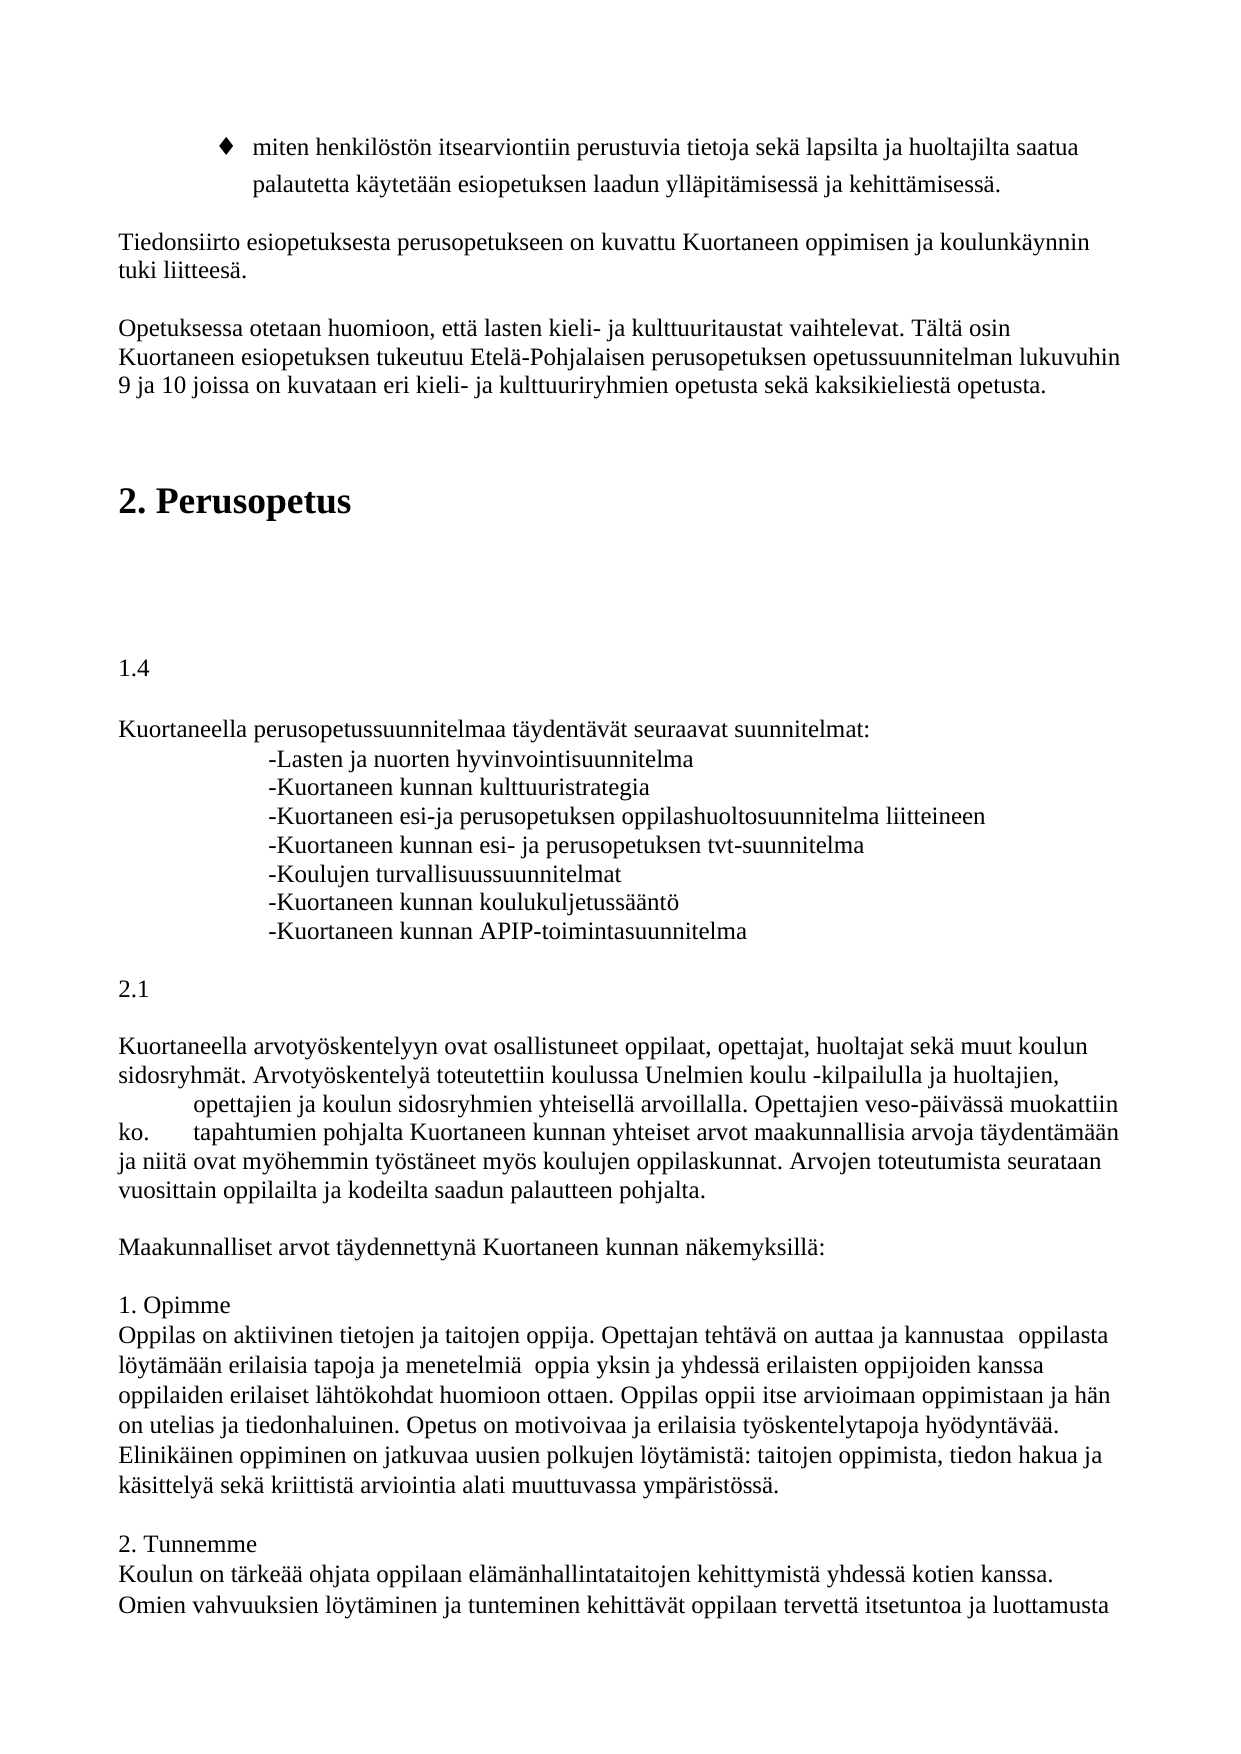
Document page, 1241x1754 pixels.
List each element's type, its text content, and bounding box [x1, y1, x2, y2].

text 2. Tunnemme [118, 1529, 1122, 1558]
text Maakunnalliset arvot täydennettynä Kuortaneen kunnan näkemyksillä: [118, 1232, 1122, 1261]
text Opetuksessa otetaan huomioon, että lasten kieli- ja kulttuuritaustat vaihtelevat. Tältä osin Kuortaneen esiopetuksen tukeutuu Etelä-Pohjalaisen perusopetuksen opetussuunnitelman lukuvuhin 9 ja 10 joissa on kuvataan eri kieli- ja kulttuuriryhmien opetusta sekä kaksikieliestä opetusta. [118, 313, 1122, 399]
text 1.4 [118, 653, 1122, 682]
text -Kuortaneen kunnan koulukuljetussääntö [118, 887, 1122, 916]
text -Lasten ja nuorten hyvinvointisuunnitelma [118, 744, 1122, 772]
text 1. Opimme [118, 1290, 1122, 1319]
text löytämään erilaisia tapoja ja menetelmiä oppia yksin ja yhdessä erilaisten oppijoiden kanssa oppilaiden erilaiset lähtökohdat huomioon ottaen. Oppilas oppii itse arvioimaan oppimistaan ja hän on utelias ja tiedonhaluinen. Opetus on motivoivaa ja erilaisia työskentelytapoja hyödyntävää. Elinikäinen oppiminen on jatkuvaa uusien polkujen löytämistä: taitojen oppimista, tiedon hakua ja käsittelyä sekä kriittistä arviointia alati muuttuvassa ympäristössä. [118, 1350, 1122, 1499]
text Koulun on tärkeää ohjata oppilaan elämänhallintataitojen kehittymistä yhdessä kotien kanssa. Omien vahvuuksien löytäminen ja tunteminen kehittävät oppilaan tervettä itsetuntoa ja luottamusta [118, 1559, 1122, 1618]
text -Kuortaneen esi-ja perusopetuksen oppilashuoltosuunnitelma liitteineen [118, 801, 1122, 830]
text -Kuortaneen kunnan kulttuuristrategia [118, 772, 1122, 801]
text 2.1 [118, 974, 1122, 1002]
text Kuortaneella arvotyöskentelyyn ovat osallistuneet oppilaat, opettajat, huoltajat sekä muut koulun sidosryhmät. Arvotyöskentelyä toteutettiin koulussa Unelmien koulu -kilpailulla ja huoltajien, opettajien ja koulun sidosryhmien yhteisellä arvoillalla. Opettajien veso-päivässä muokattiin ko. tapahtumien pohjalta Kuortaneen kunnan yhteiset arvot maakunnallisia arvoja täydentämään ja niitä ovat myöhemmin työstäneet myös koulujen oppilaskunnat. Arvojen toteutumista seurataan vuosittain oppilailta ja kodeilta saadun palautteen pohjalta. [118, 1031, 1122, 1204]
text -Kuortaneen kunnan esi- ja perusopetuksen tvt-suunnitelma [118, 830, 1122, 859]
text -Kuortaneen kunnan APIP-toimintasuunnitelma [118, 916, 1122, 945]
text -Koulujen turvallisuussuunnitelmat [118, 859, 1122, 887]
list miten henkilöstön itsearviontiin perustuvia tietoja sekä lapsilta ja huoltajilta saatua palautetta käytetään esiopetuksen laadun ylläpitämisessä ja kehittämisessä. [215, 118, 1122, 198]
title 2. Perusopetus [118, 478, 1122, 521]
text Tiedonsiirto esiopetuksesta perusopetukseen on kuvattu Kuortaneen oppimisen ja koulunkäynnin tuki liitteesä. [118, 227, 1122, 284]
text Oppilas on aktiivinen tietojen ja taitojen oppija. Opettajan tehtävä on auttaa ja kannustaa oppilasta [118, 1320, 1122, 1349]
text Kuortaneella perusopetussuunnitelmaa täydentävät seuraavat suunnitelmat: [118, 714, 1122, 742]
